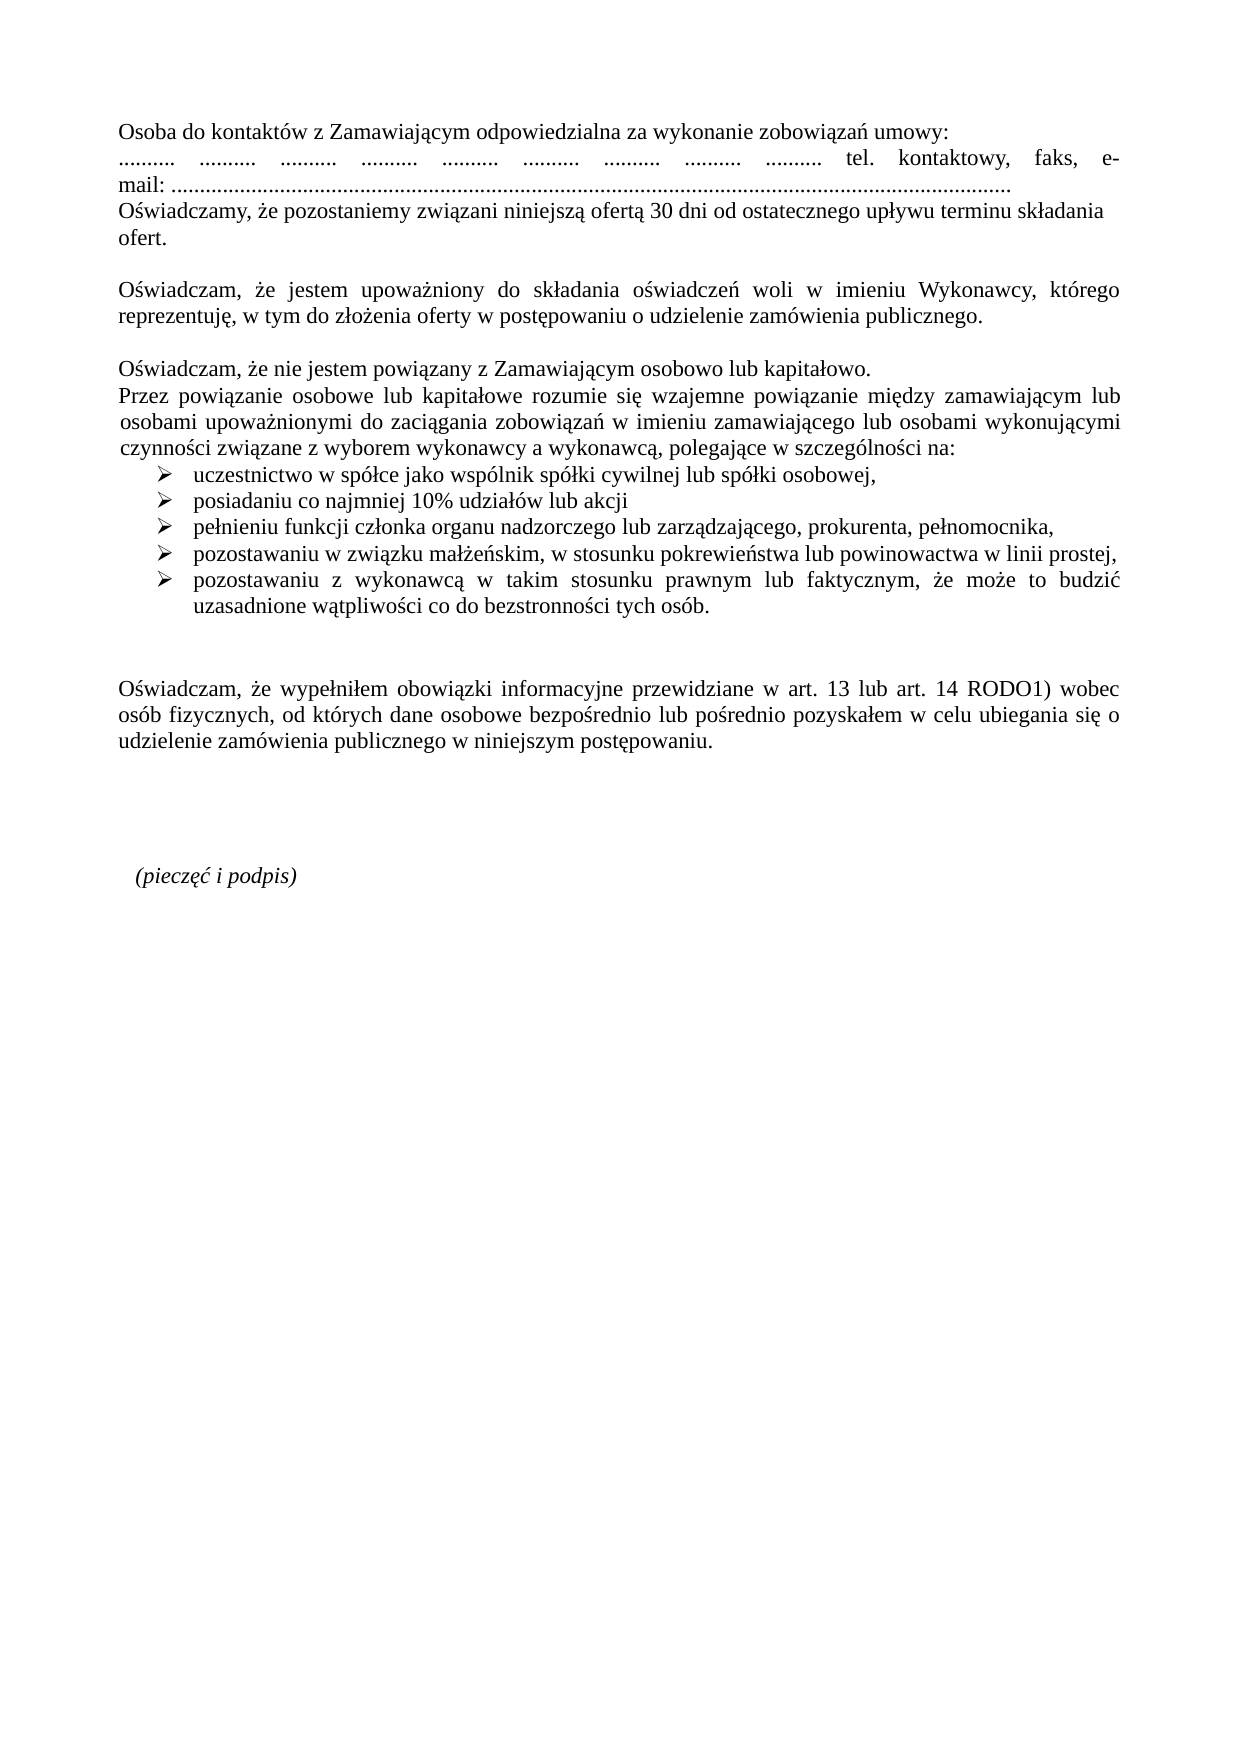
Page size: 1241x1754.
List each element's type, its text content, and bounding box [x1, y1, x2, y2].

text Przez powiązanie osobowe lub kapitałowe rozumie się wzajemne powiązanie między zamawiającym lub osobami upoważnionymi do zaciągania zobowiązań w imieniu zamawiającego lub osobami wykonującymi czynności związane z wyborem wykonawcy a wykonawcą, polegające w szczególności na: [118, 382, 1122, 461]
text Oświadczam, że nie jestem powiązany z Zamawiającym osobowo lub kapitałowo. [118, 355, 1122, 382]
list pozostawaniu w związku małżeńskim, w stosunku pokrewieństwa lub powinowactwa w linii prostej, [156, 540, 1122, 566]
list pełnieniu funkcji członka organu nadzorczego lub zarządzającego, prokurenta, pełnomocnika, [156, 513, 1122, 540]
text Oświadczam, że jestem upoważniony do składania oświadczeń woli w imieniu Wykonawcy, którego reprezentuję, w tym do złożenia oferty w postępowaniu o udzielenie zamówienia publicznego. [118, 276, 1122, 329]
list posiadaniu co najmniej 10% udziałów lub akcji [156, 487, 1122, 513]
list uczestnictwo w spółce jako wspólnik spółki cywilnej lub spółki osobowej, [156, 461, 1122, 487]
text Oświadczam, że wypełniłem obowiązki informacyjne przewidziane w art. 13 lub art. 14 RODO1) wobec osób fizycznych, od których dane osobowe bezpośrednio lub pośrednio pozyskałem w celu ubiegania się o udzielenie zamówienia publicznego w niniejszym postępowaniu. [118, 675, 1122, 754]
text Oświadczamy, że pozostaniemy związani niniejszą ofertą 30 dni od ostatecznego upływu terminu składania ofert. [118, 197, 1122, 250]
text Osoba do kontaktów z Zamawiającym odpowiedzialna za wykonanie zobowiązań umowy: [118, 118, 1122, 144]
text .......... .......... .......... .......... .......... .......... .......... .......... .......... tel. kontaktowy, faks, e-mail: ................................................................................................................................................... [118, 144, 1122, 197]
text (pieczęć i podpis) [118, 862, 1122, 889]
list pozostawaniu z wykonawcą w takim stosunku prawnym lub faktycznym, że może to budzić uzasadnione wątpliwości co do bezstronności tych osób. [156, 566, 1122, 619]
